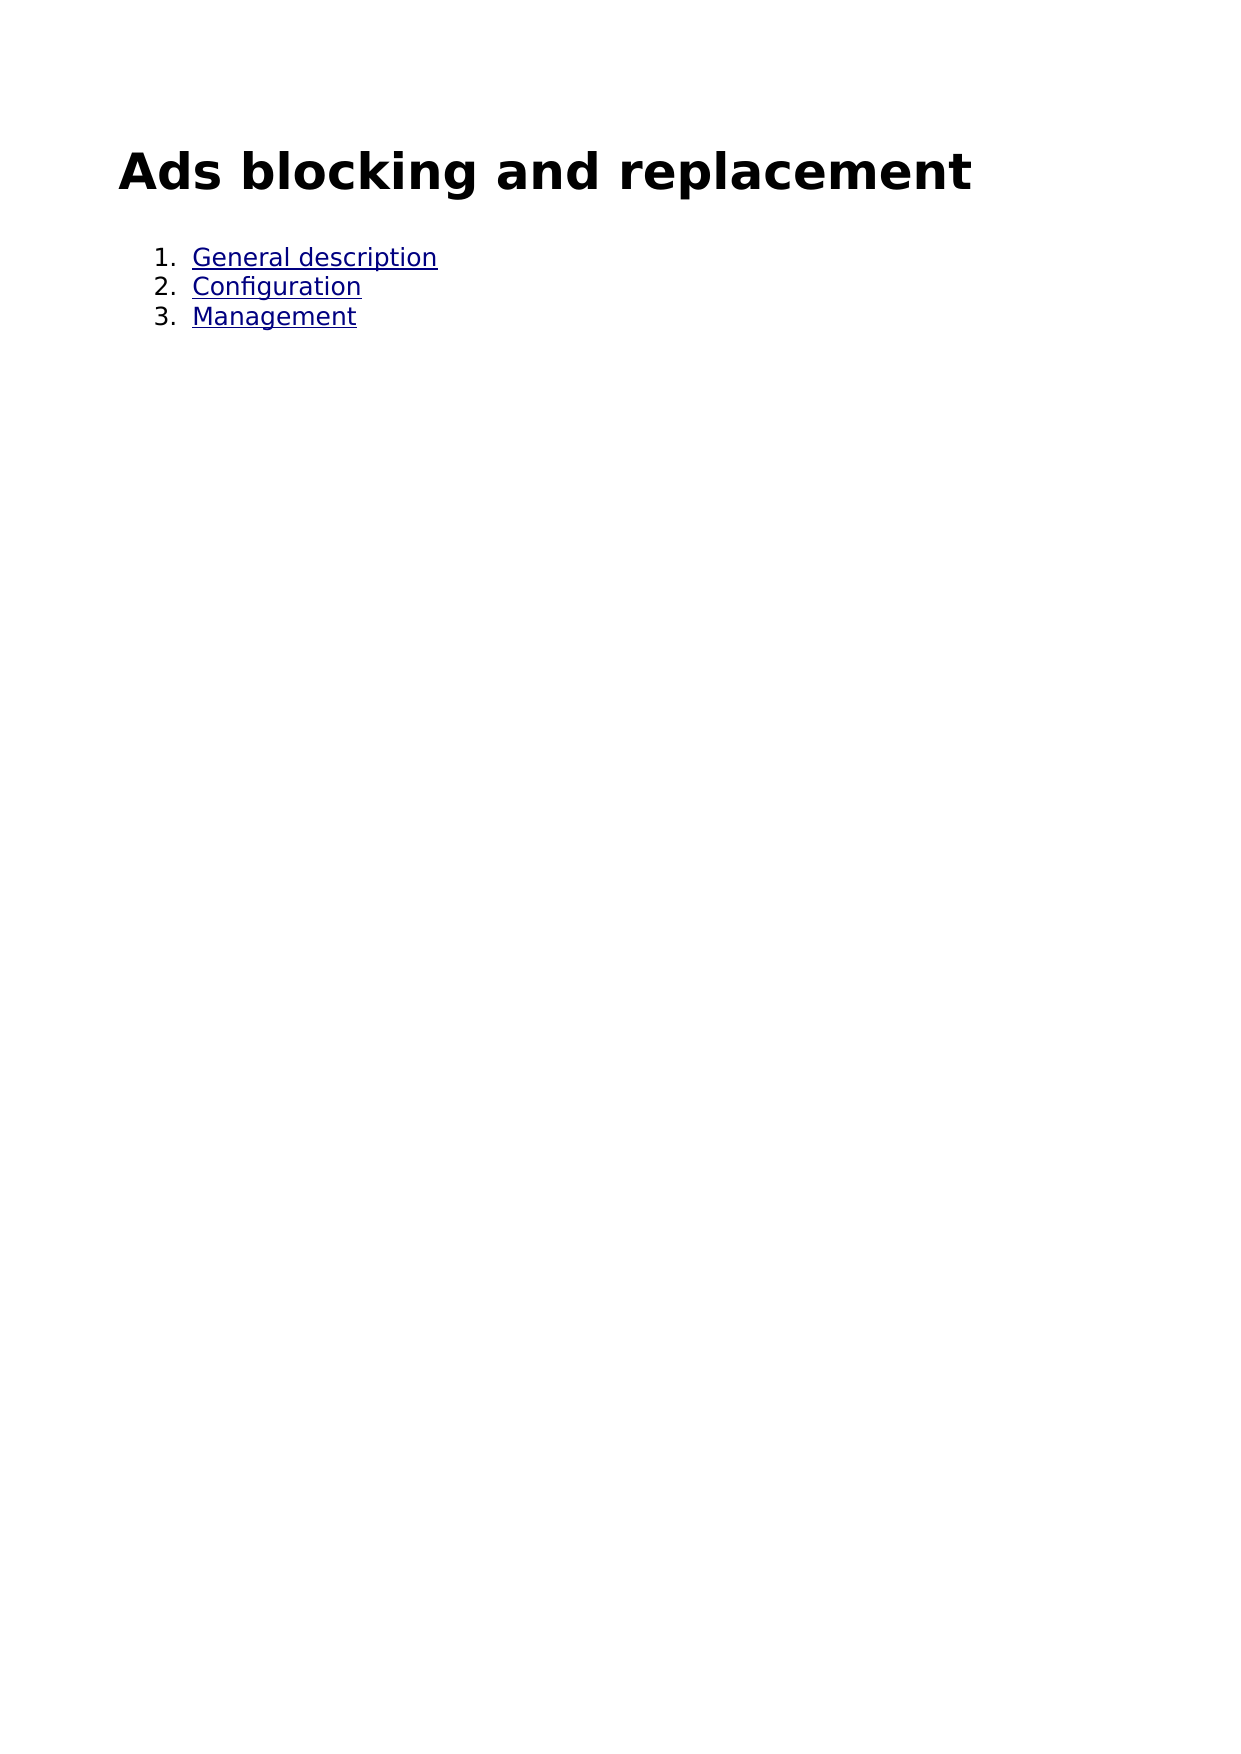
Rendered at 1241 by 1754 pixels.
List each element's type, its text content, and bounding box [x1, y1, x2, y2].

list Management [177, 302, 1122, 331]
list General description [177, 243, 1122, 272]
list Configuration [177, 272, 1122, 302]
subtitle Ads blocking and replacement [118, 143, 1122, 201]
